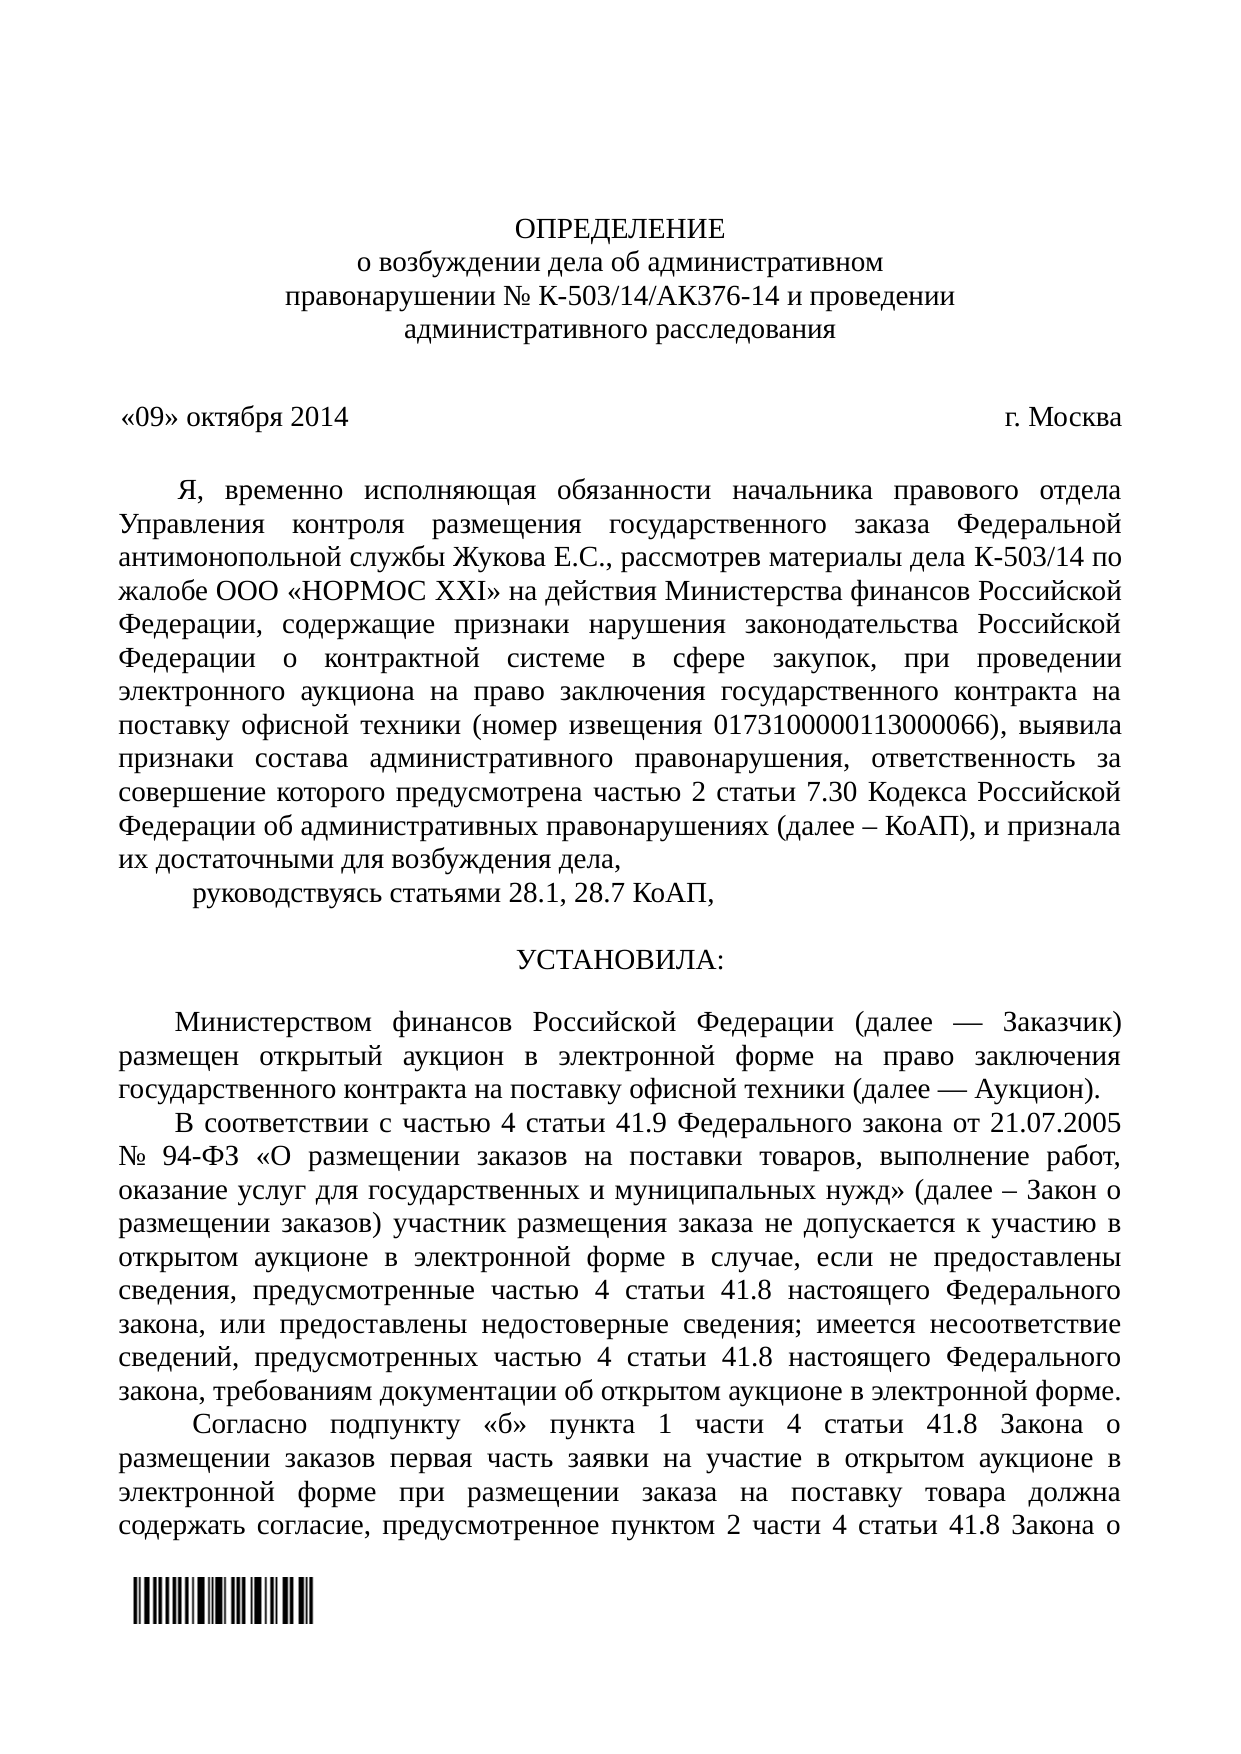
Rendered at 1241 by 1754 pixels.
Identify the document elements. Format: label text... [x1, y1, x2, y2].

text Я, временно исполняющая обязанности начальника правового отдела Управления контроля размещения государственного заказа Федеральной антимонопольной службы Жукова Е.С., рассмотрев материалы дела К-503/14 по жалобе ООО «НОРМОС XXI» на действия Министерства финансов Российской Федерации, содержащие признаки нарушения законодательства Российской Федерации о контрактной системе в сфере закупок, при проведении электронного аукциона на право заключения государственного контракта на поставку офисной техники (номер извещения 0173100000113000066), выявила признаки состава административного правонарушения, ответственность за совершение которого предусмотрена частью 2 статьи 7.30 Кодекса Российской Федерации об административных правонарушениях (далее – КоАП), и признала их достаточными для возбуждения дела, [118, 472, 1122, 875]
text о возбуждении дела об административном [118, 244, 1122, 278]
text «09» октября 2014 г. Москва [118, 399, 1122, 433]
text Согласно подпункту «б» пункта 1 части 4 статьи 41.8 Закона о размещении заказов первая часть заявки на участие в открытом аукционе в электронной форме при размещении заказа на поставку товара должна содержать согласие, предусмотренное пунктом 2 части 4 статьи 41.8 Закона о [118, 1407, 1122, 1541]
picture [118, 1577, 331, 1624]
text УСТАНОВИЛА: [118, 942, 1122, 975]
text руководствуясь статьями 28.1, 28.7 КоАП, [118, 875, 1122, 908]
text В соответствии с частью 4 статьи 41.9 Федерального закона от 21.07.2005 № 94-ФЗ «О размещении заказов на поставки товаров, выполнение работ, оказание услуг для государственных и муниципальных нужд» (далее – Закон о размещении заказов) участник размещения заказа не допускается к участию в открытом аукционе в электронной форме в случае, если не предоставлены сведения, предусмотренные частью 4 статьи 41.8 настоящего Федерального закона, или предоставлены недостоверные сведения; имеется несоответствие сведений, предусмотренных частью 4 статьи 41.8 настоящего Федерального закона, требованиям документации об открытом аукционе в электронной форме. [118, 1105, 1122, 1407]
text ОПРЕДЕЛЕНИЕ [118, 211, 1122, 244]
text правонарушении № К-503/14/АК376-14 и проведении [118, 278, 1122, 312]
text административного расследования [118, 312, 1122, 345]
text Министерством финансов Российской Федерации (далее — Заказчик) размещен открытый аукцион в электронной форме на право заключения государственного контракта на поставку офисной техники (далее — Аукцион). [118, 1004, 1122, 1105]
